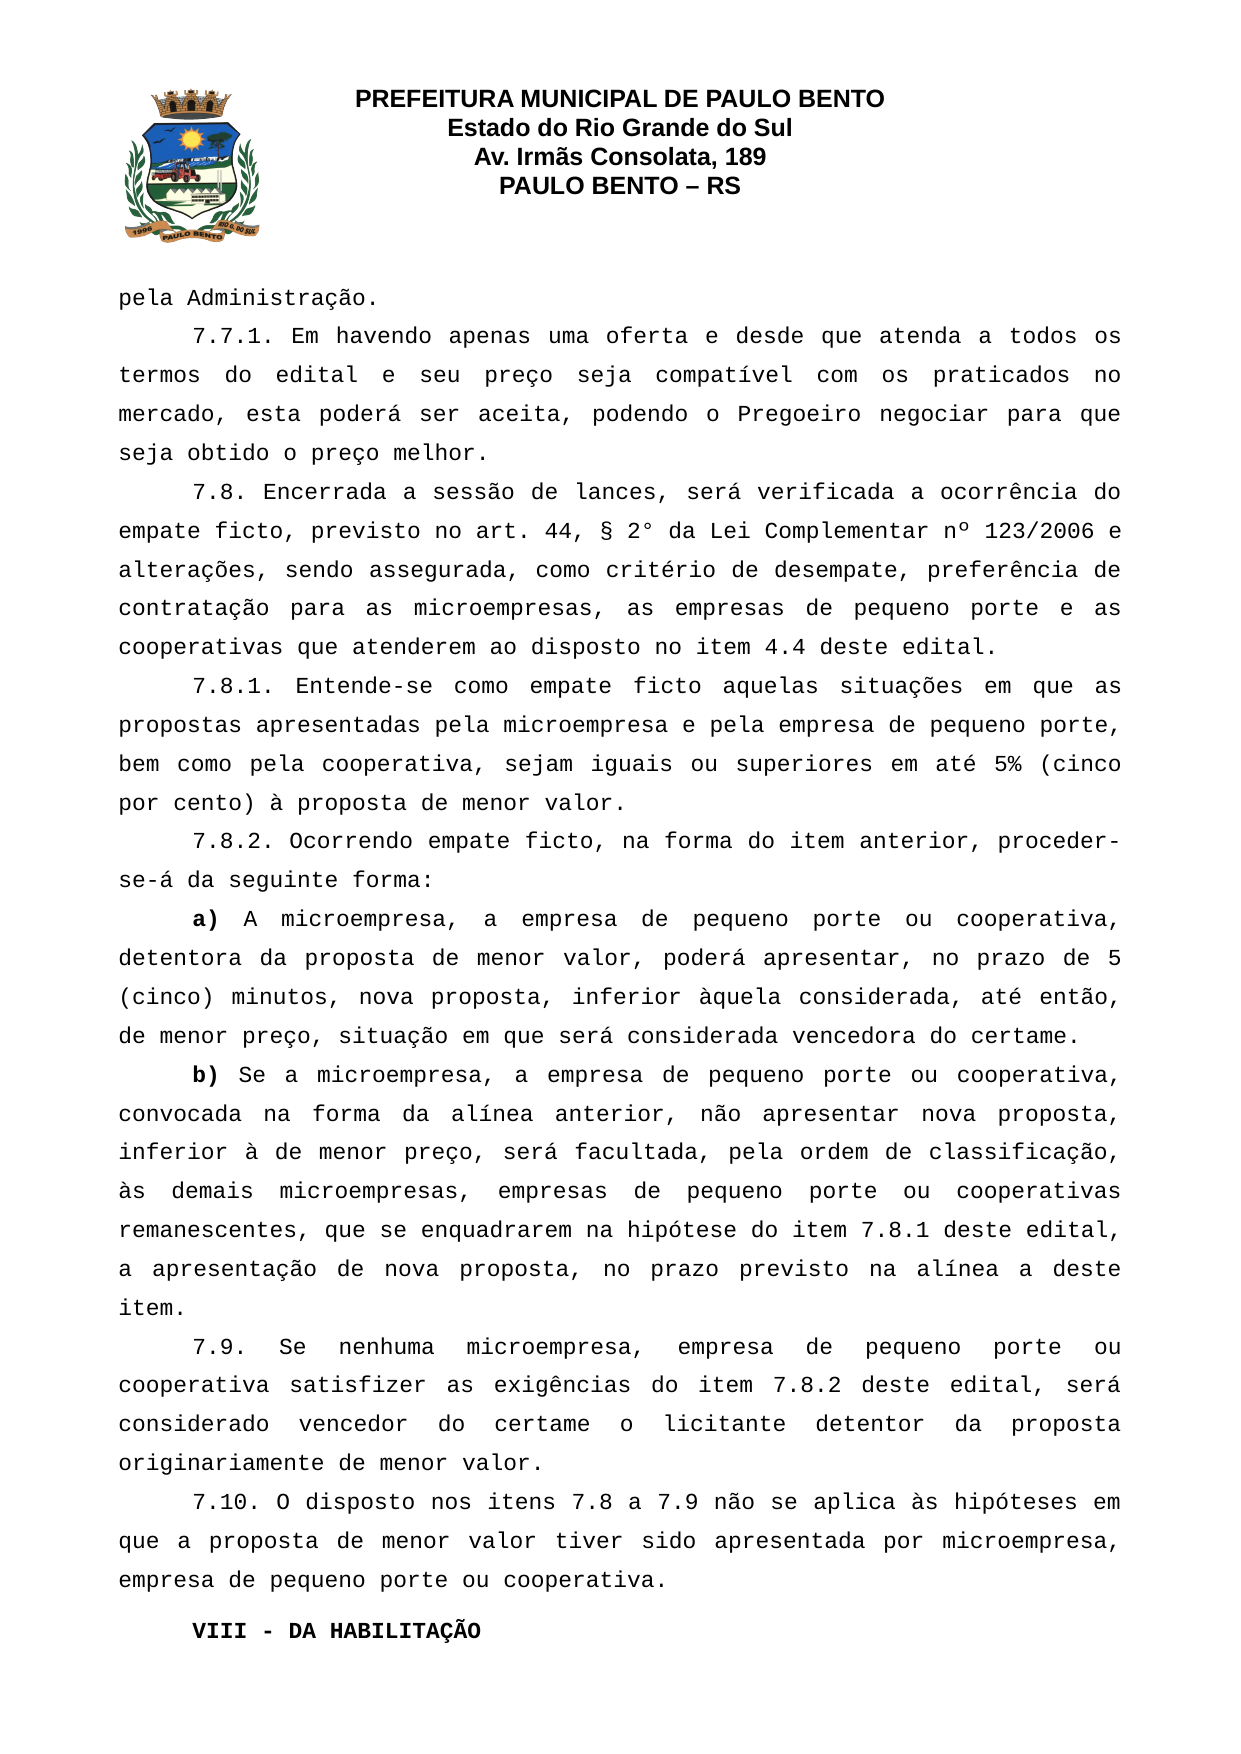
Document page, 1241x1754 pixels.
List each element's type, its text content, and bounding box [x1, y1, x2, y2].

text 7.7.1. Em havendo apenas uma oferta e desde que atenda a todos os termos do edital e seu preço seja compatível com os praticados no mercado, esta poderá ser aceita, podendo o Pregoeiro negociar para que seja obtido o preço melhor. [118, 325, 1122, 467]
text b) Se a microempresa, a empresa de pequeno porte ou cooperativa, convocada na forma da alínea anterior, não apresentar nova proposta, inferior à de menor preço, será facultada, pela ordem de classificação, às demais microempresas, empresas de pequeno porte ou cooperativas remanescentes, que se enquadrarem na hipótese do item 7.8.1 deste edital, a apresentação de nova proposta, no prazo previsto na alínea a deste item. [118, 1063, 1122, 1322]
text 7.10. O disposto nos itens 7.8 a 7.9 não se aplica às hipóteses em que a proposta de menor valor tiver sido apresentada por microempresa, empresa de pequeno porte ou cooperativa. [118, 1490, 1122, 1594]
text 7.8.2. Ocorrendo empate ficto, na forma do item anterior, proceder-se-á da seguinte forma: [118, 830, 1122, 895]
text 7.8.1. Entende-se como empate ficto aquelas situações em que as propostas apresentadas pela microempresa e pela empresa de pequeno porte, bem como pela cooperativa, sejam iguais ou superiores em até 5% (cinco por cento) à proposta de menor valor. [118, 674, 1122, 817]
text VIII - DA HABILITAÇÃO [118, 1619, 1122, 1645]
text a) A microempresa, a empresa de pequeno porte ou cooperativa, detentora da proposta de menor valor, poderá apresentar, no prazo de 5 (cinco) minutos, nova proposta, inferior àquela considerada, até então, de menor preço, situação em que será considerada vencedora do certame. [118, 908, 1122, 1050]
text pela Administração. [118, 286, 1122, 312]
text 7.8. Encerrada a sessão de lances, será verificada a ocorrência do empate ficto, previsto no art. 44, § 2° da Lei Complementar nº 123/2006 e alterações, sendo assegurada, como critério de desempate, preferência de contratação para as microempresas, as empresas de pequeno porte e as cooperativas que atenderem ao disposto no item 4.4 deste edital. [118, 480, 1122, 662]
text 7.9. Se nenhuma microempresa, empresa de pequeno porte ou cooperativa satisfizer as exigências do item 7.8.2 deste edital, será considerado vencedor do certame o licitante detentor da proposta originariamente de menor valor. [118, 1335, 1122, 1477]
